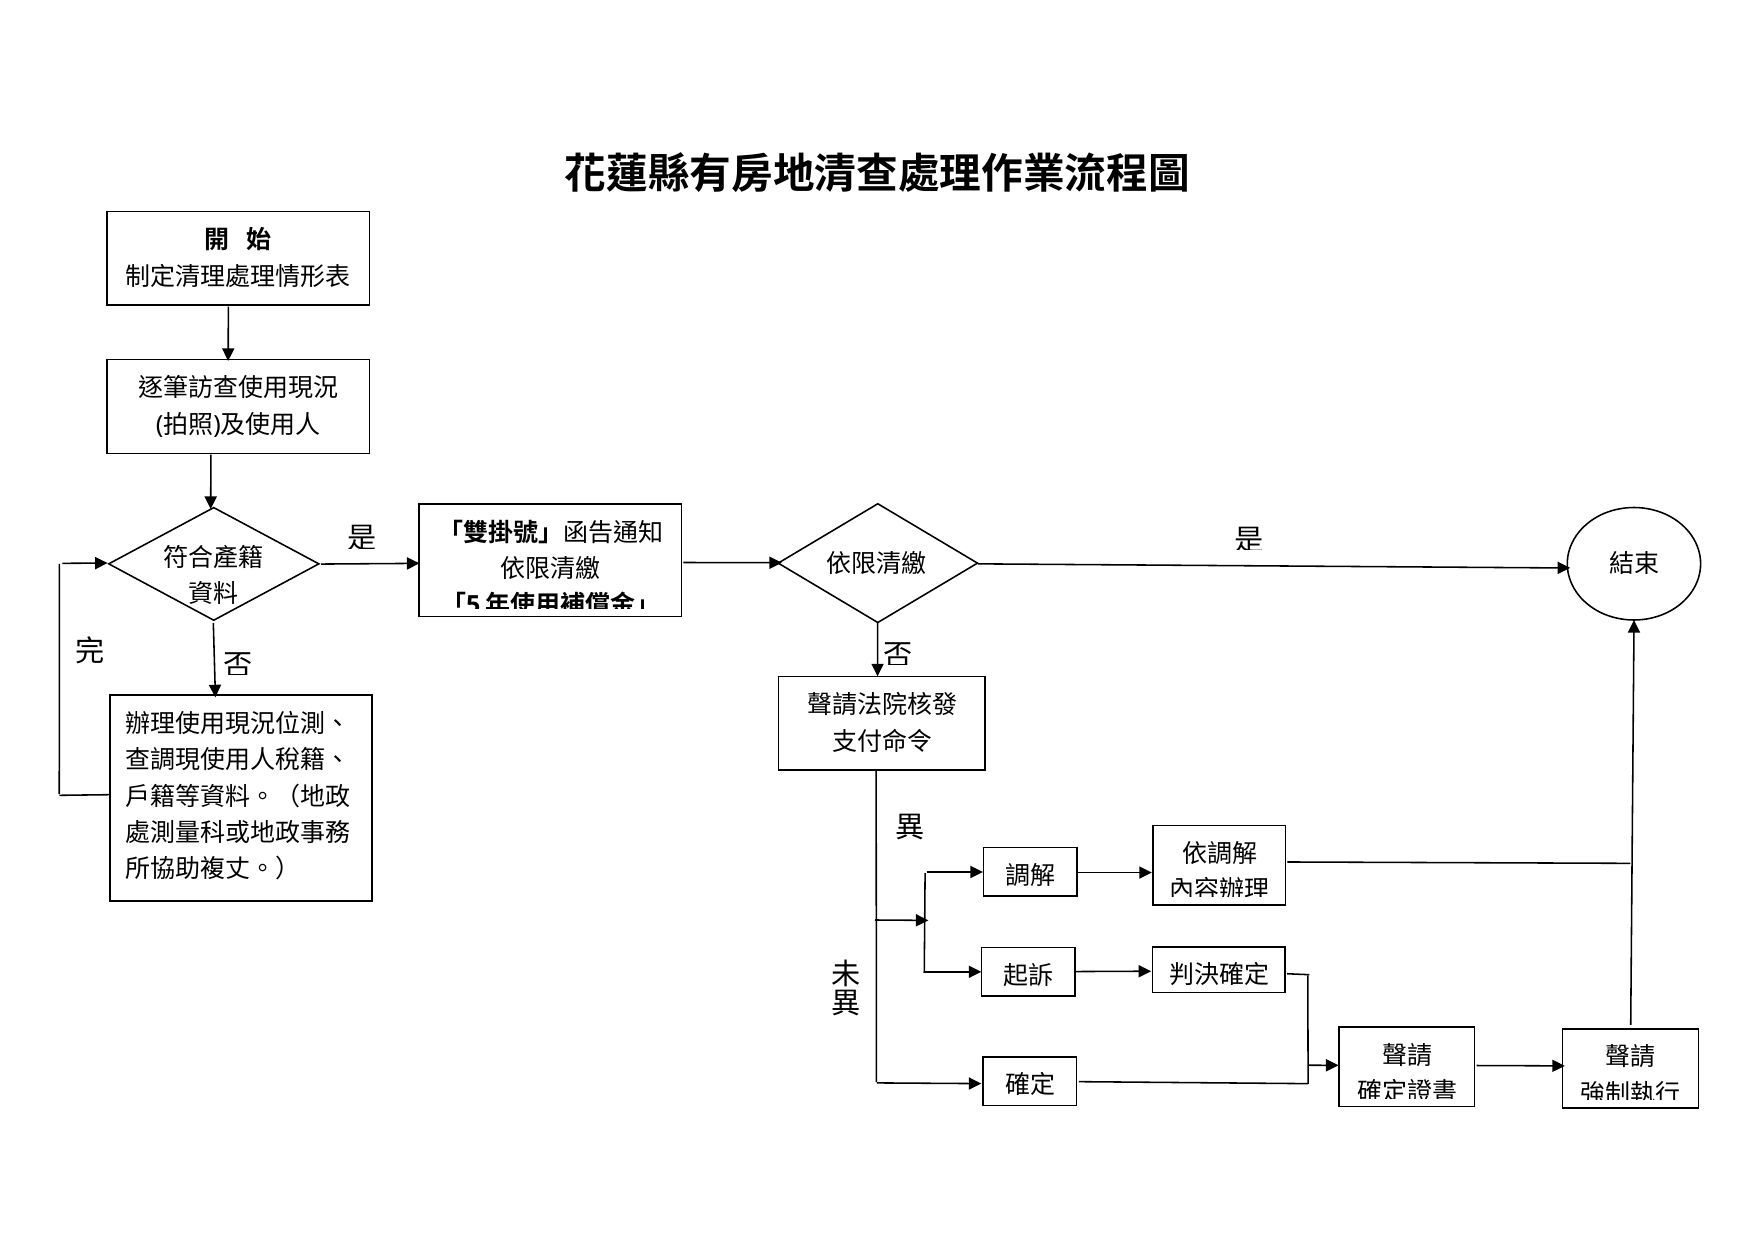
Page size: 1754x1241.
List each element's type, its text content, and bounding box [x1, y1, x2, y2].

text 判決確定 [1168, 955, 1269, 984]
text 聲請 [1578, 1037, 1683, 1073]
text (拍照)及使用人 [123, 404, 353, 440]
text 支付命令 [794, 721, 969, 757]
text 依限清繳 [435, 548, 666, 585]
text 否 [223, 641, 250, 675]
text 確定證書 [1354, 1072, 1459, 1098]
text 是 [347, 515, 374, 548]
text 依限清繳 [782, 543, 970, 580]
text 否 [883, 631, 910, 665]
text 聲請法院核發 [794, 685, 969, 721]
text 強制執行 [1578, 1073, 1683, 1100]
text 花蓮縣有房地清查處理作業流程圖 [59, 133, 1695, 208]
text 調解 [999, 856, 1061, 888]
text 未異議 [819, 959, 867, 1034]
text 辦理使用現況位測、查調現使用人稅籍、戶籍等資料。（地政處測量科或地政事務所協助複丈。） [126, 703, 356, 885]
text 確定 [999, 1065, 1061, 1097]
text 「5年使用補償金」 [435, 585, 666, 608]
text 起訴 [997, 956, 1059, 988]
text 依調解 [1169, 834, 1270, 870]
text 結束 [1602, 543, 1666, 580]
text 是 [1234, 516, 1261, 550]
text 資料 [119, 573, 308, 604]
text 制定清理處理情形表 [123, 256, 353, 292]
text 「雙掛號」函告通知 [435, 512, 666, 548]
text 聲請 [1354, 1035, 1459, 1072]
text 內容辦理 [1169, 870, 1270, 897]
text 開 始 [123, 220, 353, 256]
text 完成 [67, 635, 111, 682]
text 逐筆訪查使用現況 [123, 368, 353, 404]
text 異議 [882, 812, 931, 859]
text 符合產籍 [119, 537, 308, 573]
